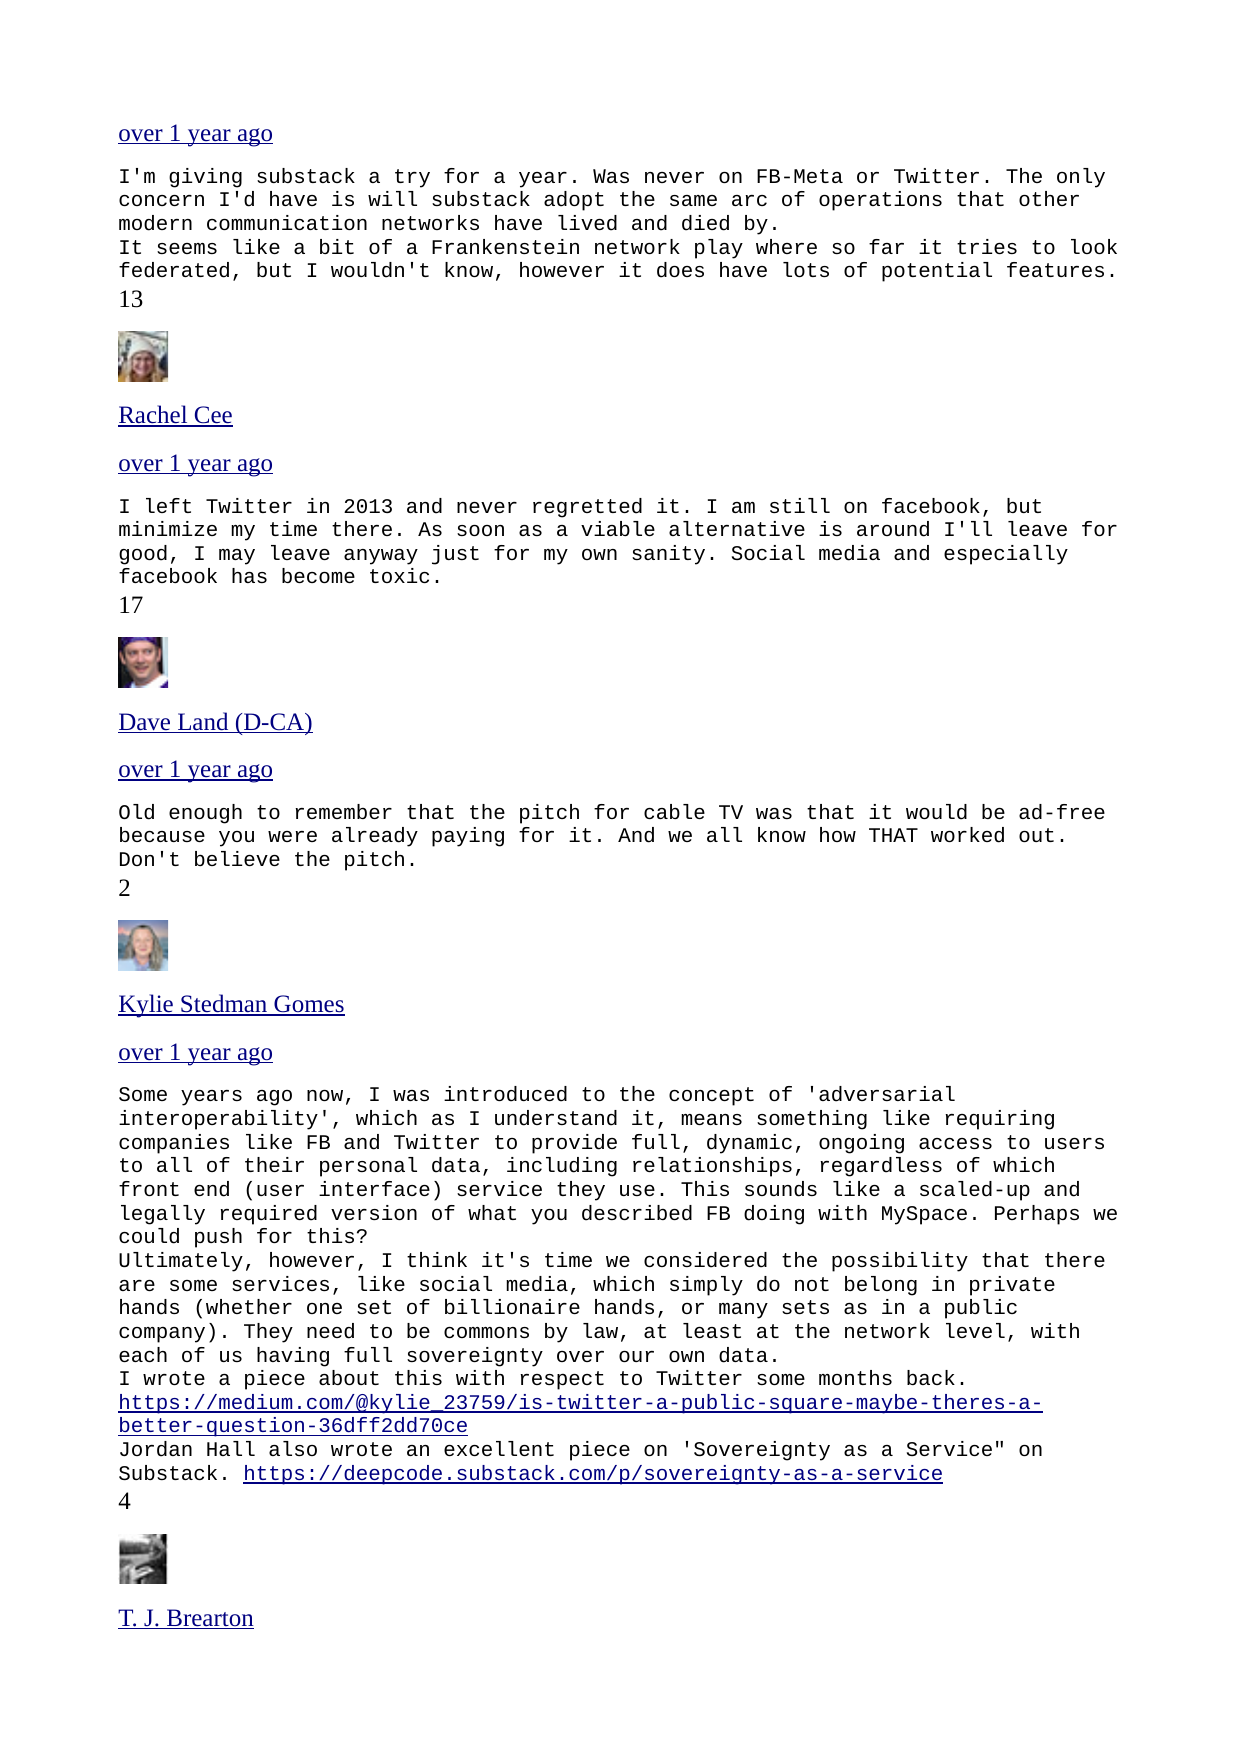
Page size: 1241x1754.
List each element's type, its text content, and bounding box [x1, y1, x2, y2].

text Old enough to remember that the pitch for cable TV was that it would be ad-free because you were already paying for it. And we all know how THAT worked out. [118, 802, 1122, 849]
text T. J. Brearton [118, 1603, 1122, 1632]
text Dave Land (D-CA) [118, 707, 1122, 735]
text 4 [118, 1486, 1122, 1515]
text Rachel Cee [118, 400, 1122, 429]
text 2 [118, 873, 1122, 902]
picture [118, 637, 169, 688]
text Jordan Hall also wrote an excellent piece on 'Sovereignty as a Service" on Substack. https://deepcode.substack.com/p/sovereignty-as-a-service [118, 1439, 1122, 1486]
text I left Twitter in 2013 and never regretted it. I am still on facebook, but minimize my time there. As soon as a viable alternative is around I'll leave for good, I may leave anyway just for my own sanity. Social media and especially facebook has become toxic. [118, 496, 1122, 590]
text Some years ago now, I was introduced to the concept of 'adversarial interoperability', which as I understand it, means something like requiring companies like FB and Twitter to provide full, dynamic, ongoing access to users to all of their personal data, including relationships, regardless of which front end (user interface) service they use. This sounds like a scaled-up and legally required version of what you described FB doing with MySpace. Perhaps we could push for this? [118, 1084, 1122, 1250]
text Don't believe the pitch. [118, 849, 1122, 873]
text over 1 year ago [118, 754, 1122, 783]
text It seems like a bit of a Frankenstein network play where so far it tries to look federated, but I wouldn't know, however it does have lots of potential features. [118, 237, 1122, 284]
text over 1 year ago [118, 1037, 1122, 1066]
text Kylie Stedman Gomes [118, 989, 1122, 1018]
picture [118, 1534, 169, 1584]
text Ultimately, however, I think it's time we considered the possibility that there are some services, like social media, which simply do not belong in private hands (whether one set of billionaire hands, or many sets as in a public company). They need to be commons by law, at least at the network level, with each of us having full sovereignty over our own data. [118, 1250, 1122, 1368]
picture [118, 331, 169, 382]
text I'm giving substack a try for a year. Was never on FB-Meta or Twitter. The only concern I'd have is will substack adopt the same arc of operations that other modern communication networks have lived and died by. [118, 166, 1122, 237]
text 13 [118, 284, 1122, 313]
text over 1 year ago [118, 448, 1122, 477]
picture [118, 920, 169, 971]
text 17 [118, 590, 1122, 619]
text I wrote a piece about this with respect to Twitter some months back. https://medium.com/@kylie_23759/is-twitter-a-public-square-maybe-theres-a-better-question-36dff2dd70ce [118, 1368, 1122, 1439]
text over 1 year ago [118, 118, 1122, 147]
